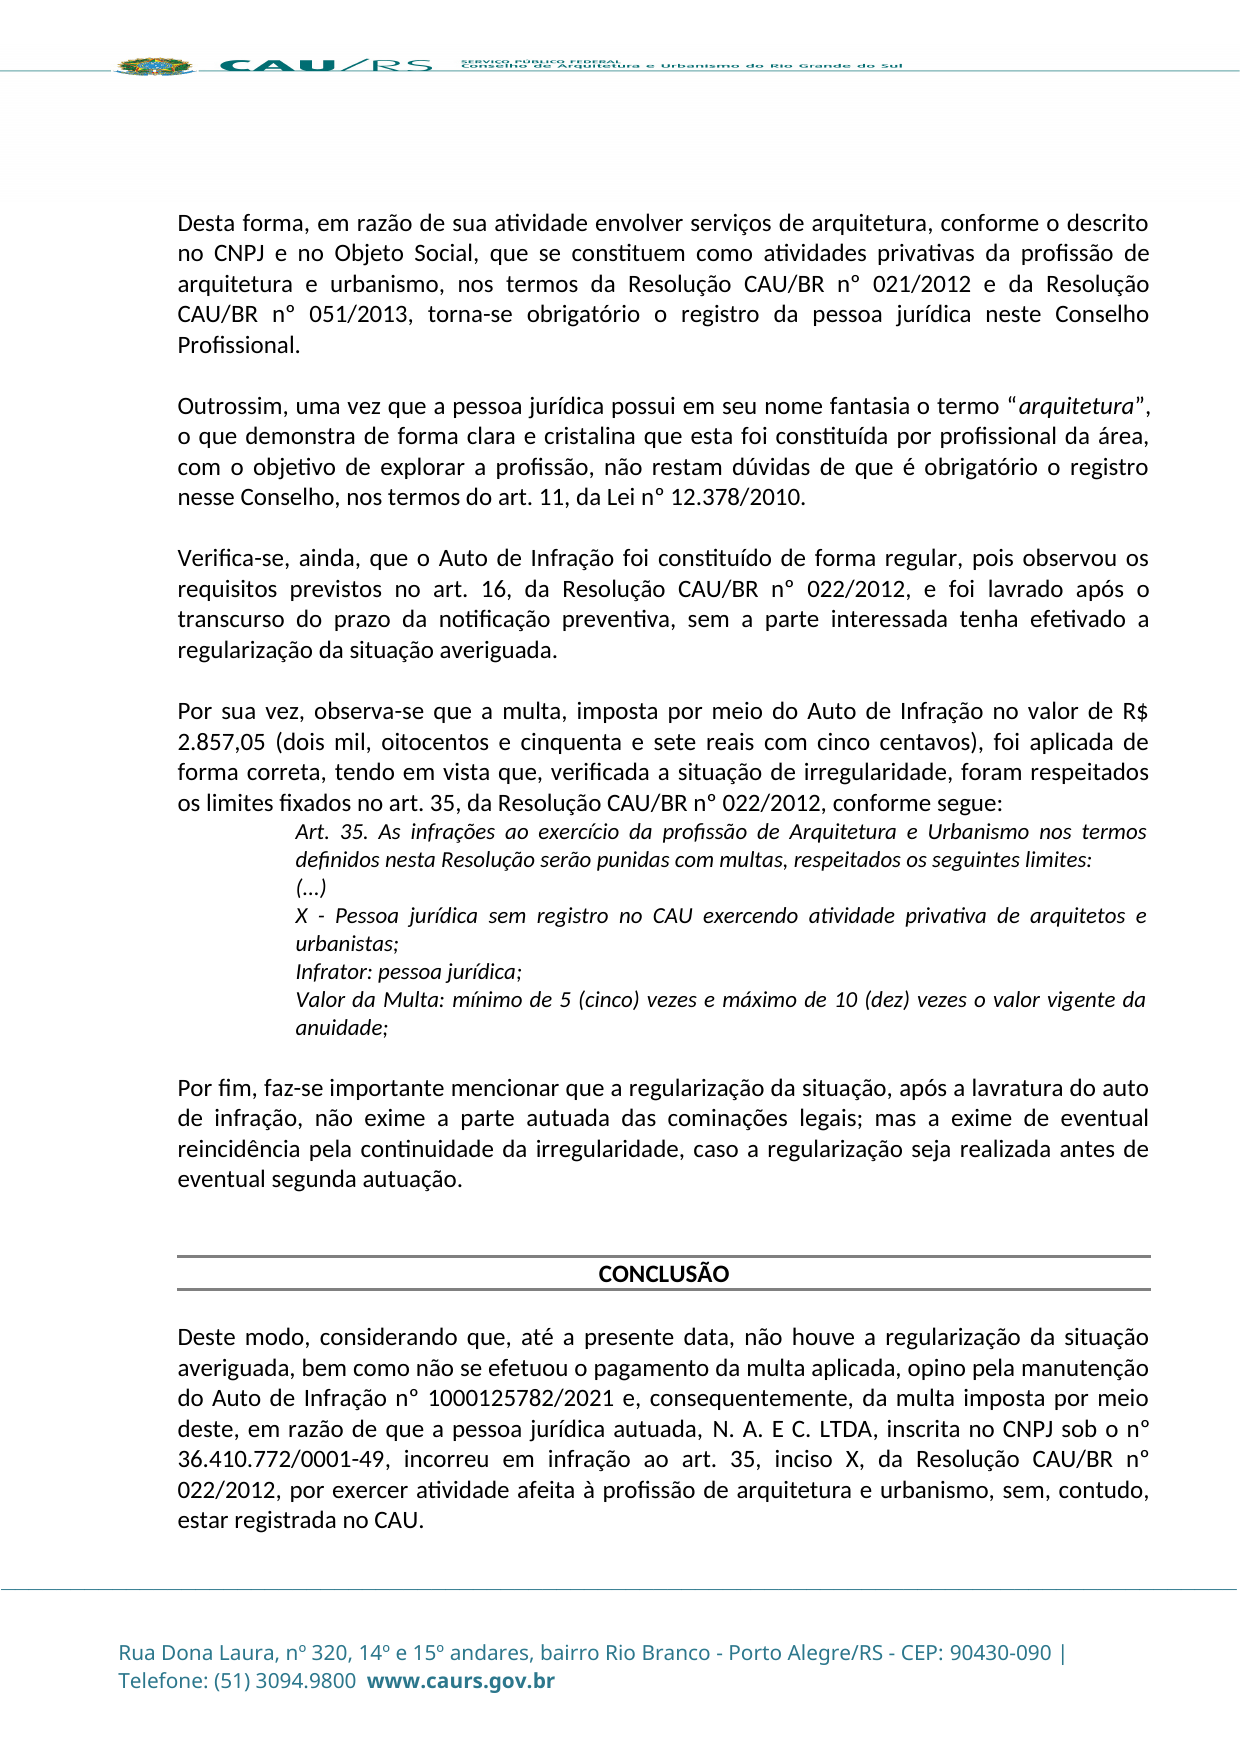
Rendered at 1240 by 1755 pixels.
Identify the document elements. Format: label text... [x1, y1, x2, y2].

text Outrossim, uma vez que a pessoa jurídica possui em seu nome fantasia o termo “arquitetura”, o que demonstra de forma clara e cristalina que esta foi constituída por profissional da área, com o objetivo de explorar a profissão, não restam dúvidas de que é obrigatório o registro nesse Conselho, nos termos do art. 11, da Lei nº 12.378/2010. [177, 390, 1151, 512]
table_header CONCLUSÃO [177, 1258, 1151, 1287]
text Verifica-se, ainda, que o Auto de Infração foi constituído de forma regular, pois observou os requisitos previstos no art. 16, da Resolução CAU/BR nº 022/2012, e foi lavrado após o transcurso do prazo da notificação preventiva, sem a parte interessada tenha efetivado a regularização da situação averiguada. [177, 542, 1151, 664]
text Desta forma, em razão de sua atividade envolver serviços de arquitetura, conforme o descrito no CNPJ e no Objeto Social, que se constituem como atividades privativas da profissão de arquitetura e urbanismo, nos termos da Resolução CAU/BR nº 021/2012 e da Resolução CAU/BR nº 051/2013, torna-se obrigatório o registro da pessoa jurídica neste Conselho Profissional. [177, 207, 1151, 359]
text Art. 35. As infrações ao exercício da profissão de Arquitetura e Urbanismo nos termos definidos nesta Resolução serão punidas com multas, respeitados os seguintes limites: [295, 817, 1151, 873]
text Por sua vez, observa-se que a multa, imposta por meio do Auto de Infração no valor de R$ 2.857,05 (dois mil, oitocentos e cinquenta e sete reais com cinco centavos), foi aplicada de forma correta, tendo em vista que, verificada a situação de irregularidade, foram respeitados os limites fixados no art. 35, da Resolução CAU/BR nº 022/2012, conforme segue: [177, 695, 1151, 817]
text Valor da Multa: mínimo de 5 (cinco) vezes e máximo de 10 (dez) vezes o valor vigente da anuidade; [295, 985, 1151, 1041]
text Por fim, faz-se importante mencionar que a regularização da situação, após a lavratura do auto de infração, não exime a parte autuada das cominações legais; mas a exime de eventual reincidência pela continuidade da irregularidade, caso a regularização seja realizada antes de eventual segunda autuação. [177, 1072, 1151, 1194]
text Deste modo, considerando que, até a presente data, não houve a regularização da situação averiguada, bem como não se efetuou o pagamento da multa aplicada, opino pela manutenção do Auto de Infração nº 1000125782/2021 e, consequentemente, da multa imposta por meio deste, em razão de que a pessoa jurídica autuada, N. A. E C. LTDA, inscrita no CNPJ sob o nº 36.410.772/0001-49, incorreu em infração ao art. 35, inciso X, da Resolução CAU/BR nº 022/2012, por exercer atividade afeita à profissão de arquitetura e urbanismo, sem, contudo, estar registrada no CAU. [177, 1321, 1151, 1535]
text Infrator: pessoa jurídica; [295, 957, 1151, 985]
text (...) [295, 873, 1151, 901]
text X - Pessoa jurídica sem registro no CAU exercendo atividade privativa de arquitetos e urbanistas; [295, 901, 1151, 957]
